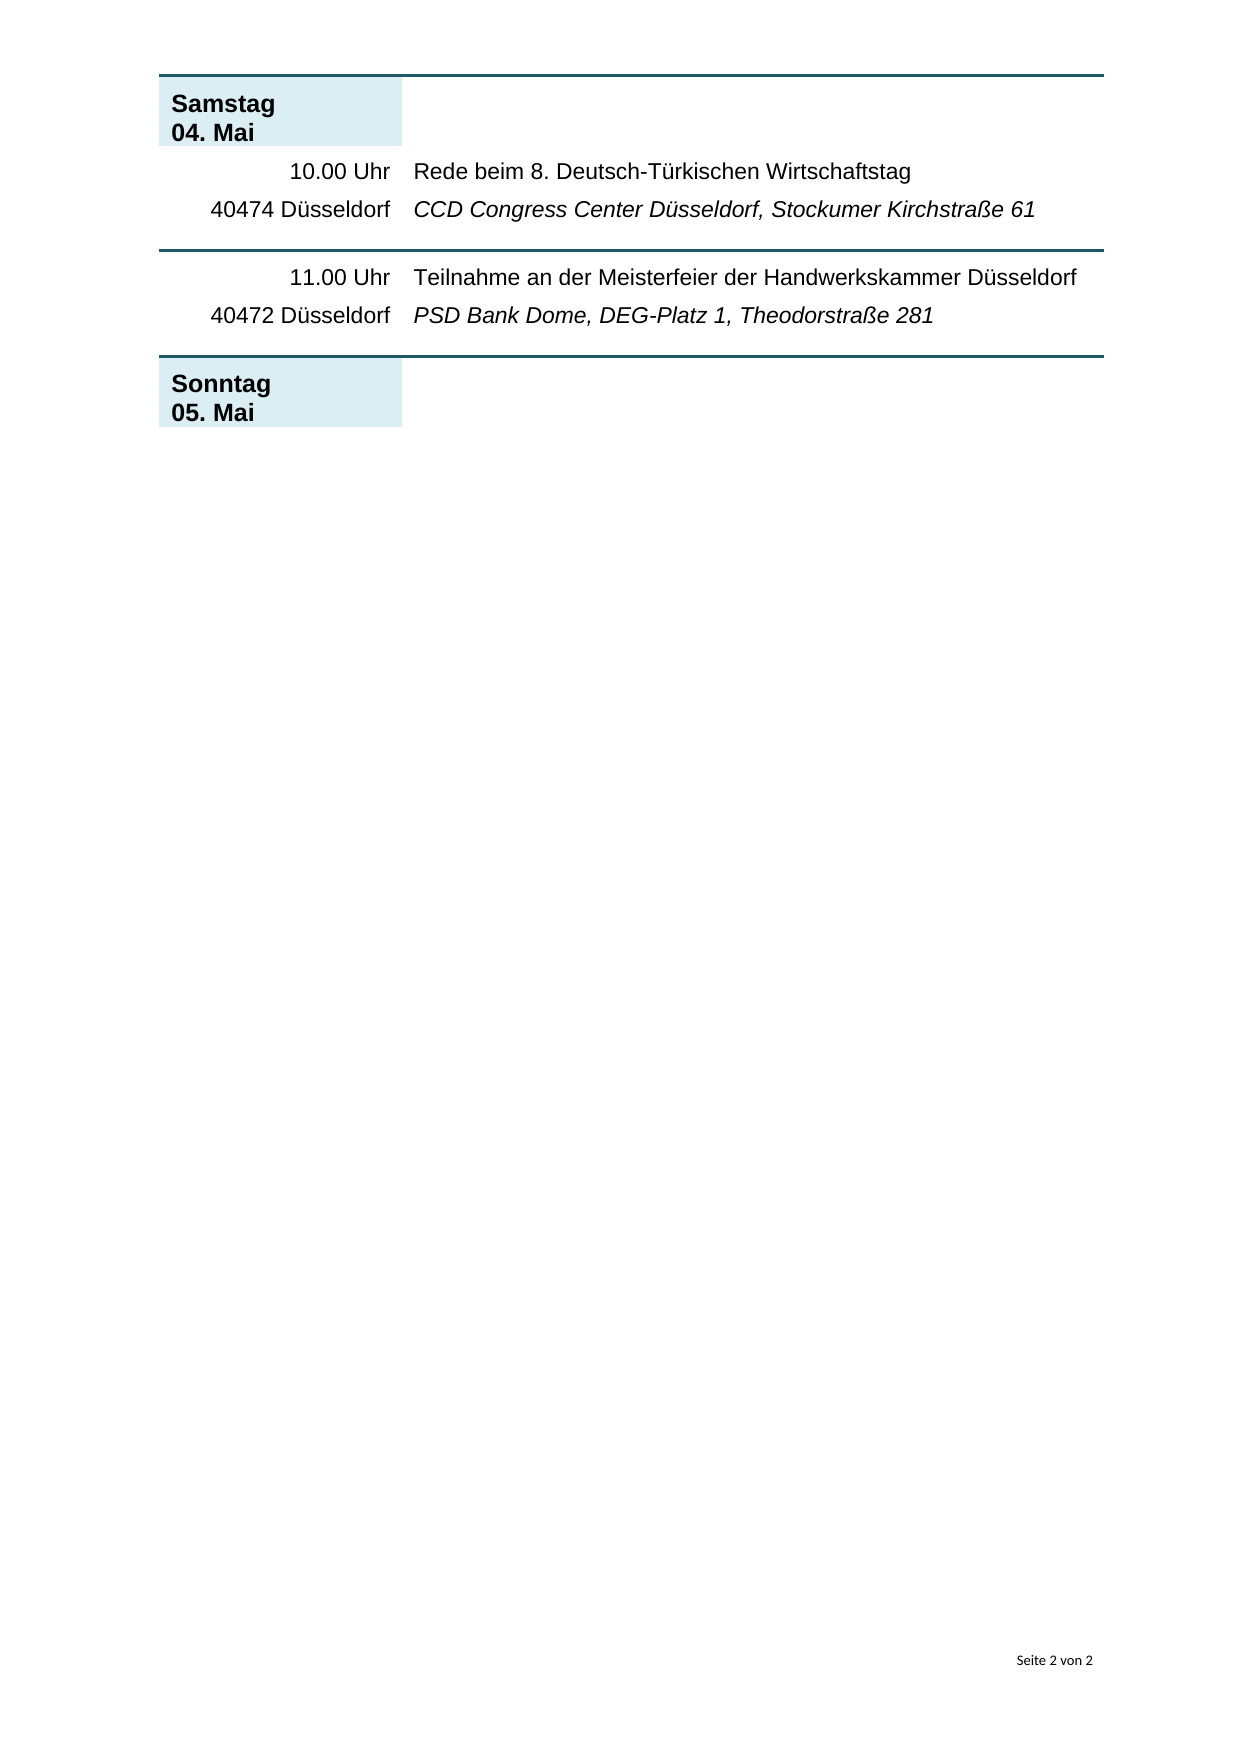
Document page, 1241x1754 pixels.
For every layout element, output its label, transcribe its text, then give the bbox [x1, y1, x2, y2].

table_cell PSD Bank Dome, DEG-Platz 1, Theodorstraße 281 [402, 290, 1104, 328]
table_header 11.00 Uhr [159, 252, 402, 290]
table_cell Rede beim 8. Deutsch-Türkischen Wirtschaftstag [402, 146, 1104, 184]
table_header Sonntag 05. Mai [159, 358, 402, 427]
table_cell CCD Congress Center Düsseldorf, Stockumer Kirchstraße 61 [402, 184, 1104, 222]
table_header Samstag 04. Mai [159, 77, 402, 146]
table_header [402, 77, 1104, 146]
table_cell 40472 Düsseldorf [159, 290, 402, 328]
table_cell 40474 Düsseldorf [159, 184, 402, 222]
table_header [402, 358, 1104, 427]
table_cell 10.00 Uhr [159, 146, 402, 184]
table_header Teilnahme an der Meisterfeier der Handwerkskammer Düsseldorf [402, 252, 1104, 290]
